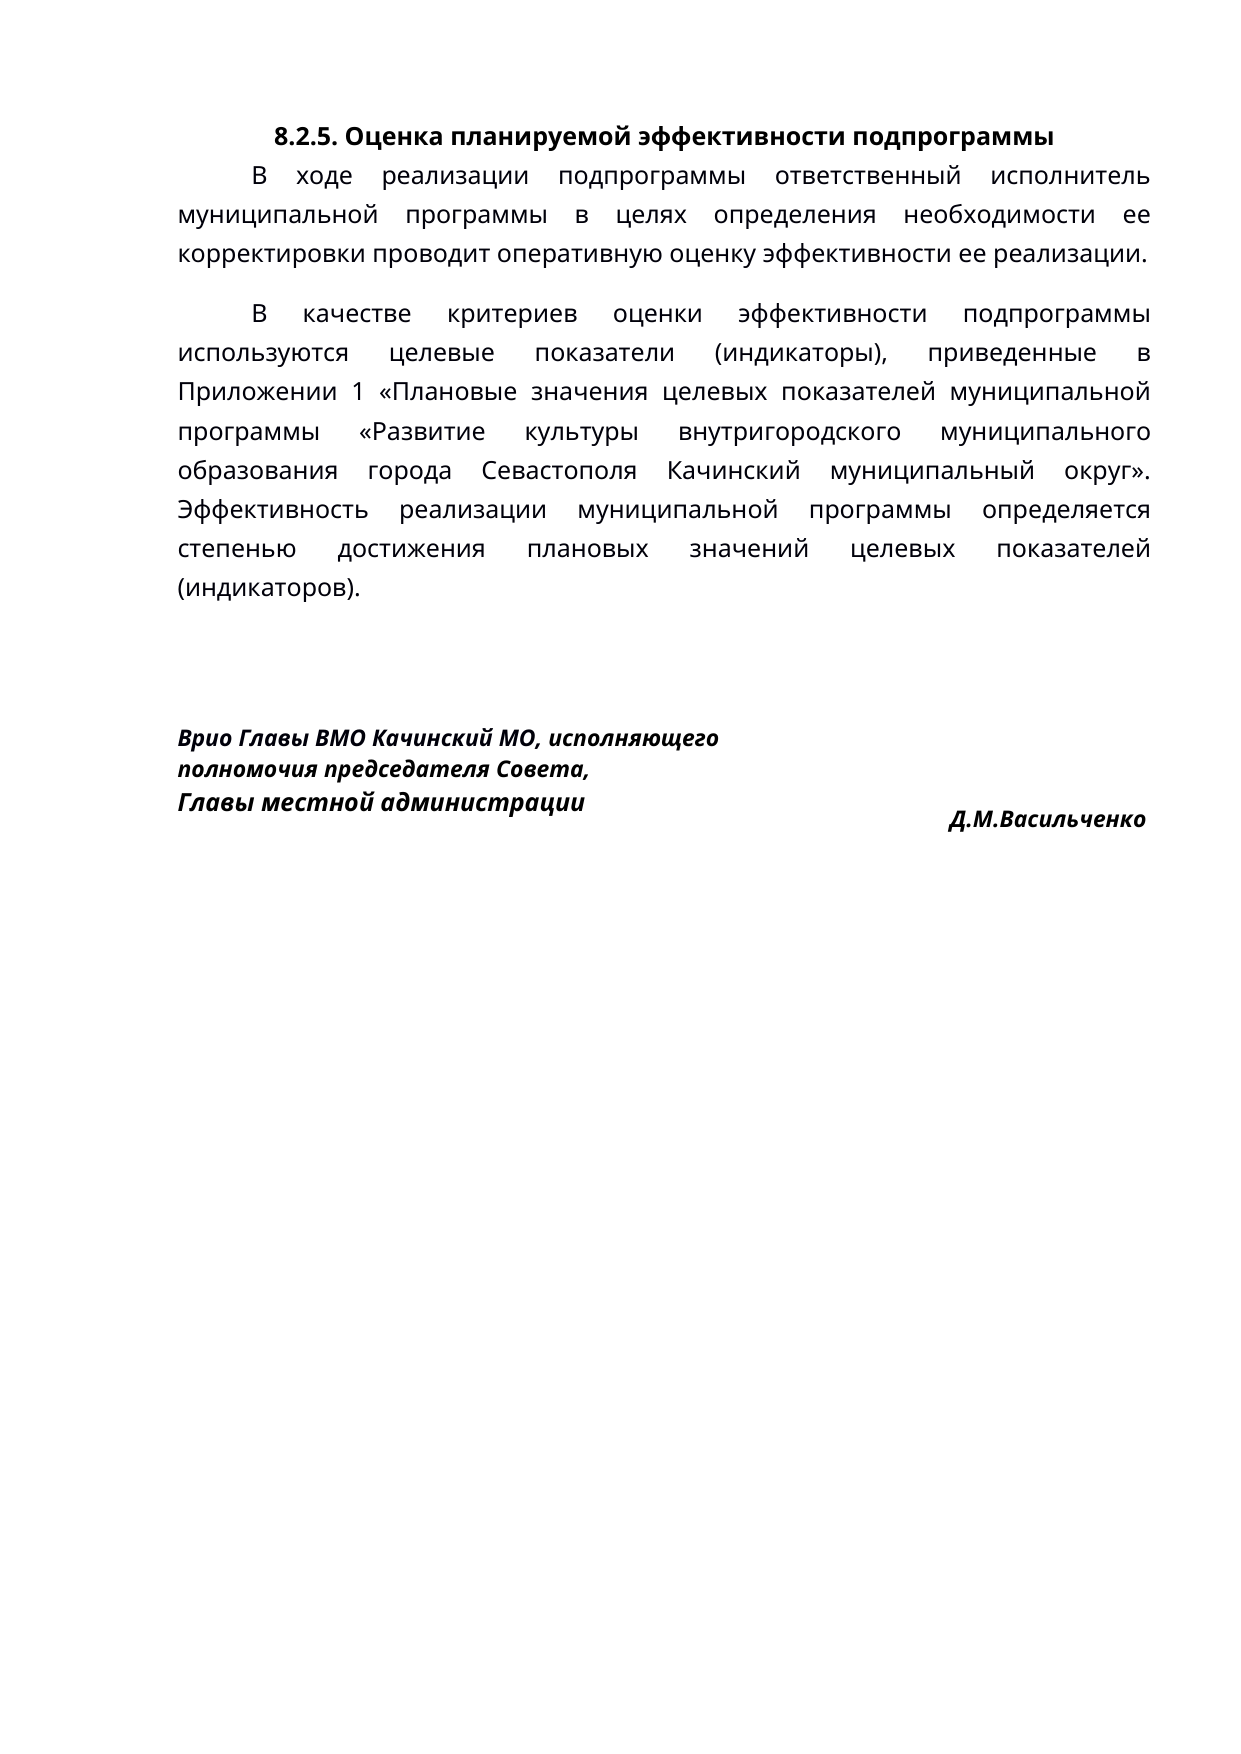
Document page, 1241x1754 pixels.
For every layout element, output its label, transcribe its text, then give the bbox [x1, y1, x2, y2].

table_header [752, 701, 938, 840]
table_header Д.М.Васильченко [939, 701, 1159, 840]
text 8.2.5. Оценка планируемой эффективности подпрограммы [177, 118, 1152, 152]
table_header Врио Главы ВМО Качинский МО, исполняющего полномочия председателя Совета, Главы местной администрации [166, 701, 752, 840]
text В качестве критериев оценки эффективности подпрограммы используются целевые показатели (индикаторы), приведенные в Приложении 1 «Плановые значения целевых показателей муниципальной программы «Развитие культуры внутригородского муниципального образования города Севастополя Качинский муниципальный округ». Эффективность реализации муниципальной программы определяется степенью достижения плановых значений целевых показателей (индикаторов). [177, 296, 1152, 604]
text В ходе реализации подпрограммы ответственный исполнитель муниципальной программы в целях определения необходимости ее корректировки проводит оперативную оценку эффективности ее реализации. [177, 157, 1152, 270]
